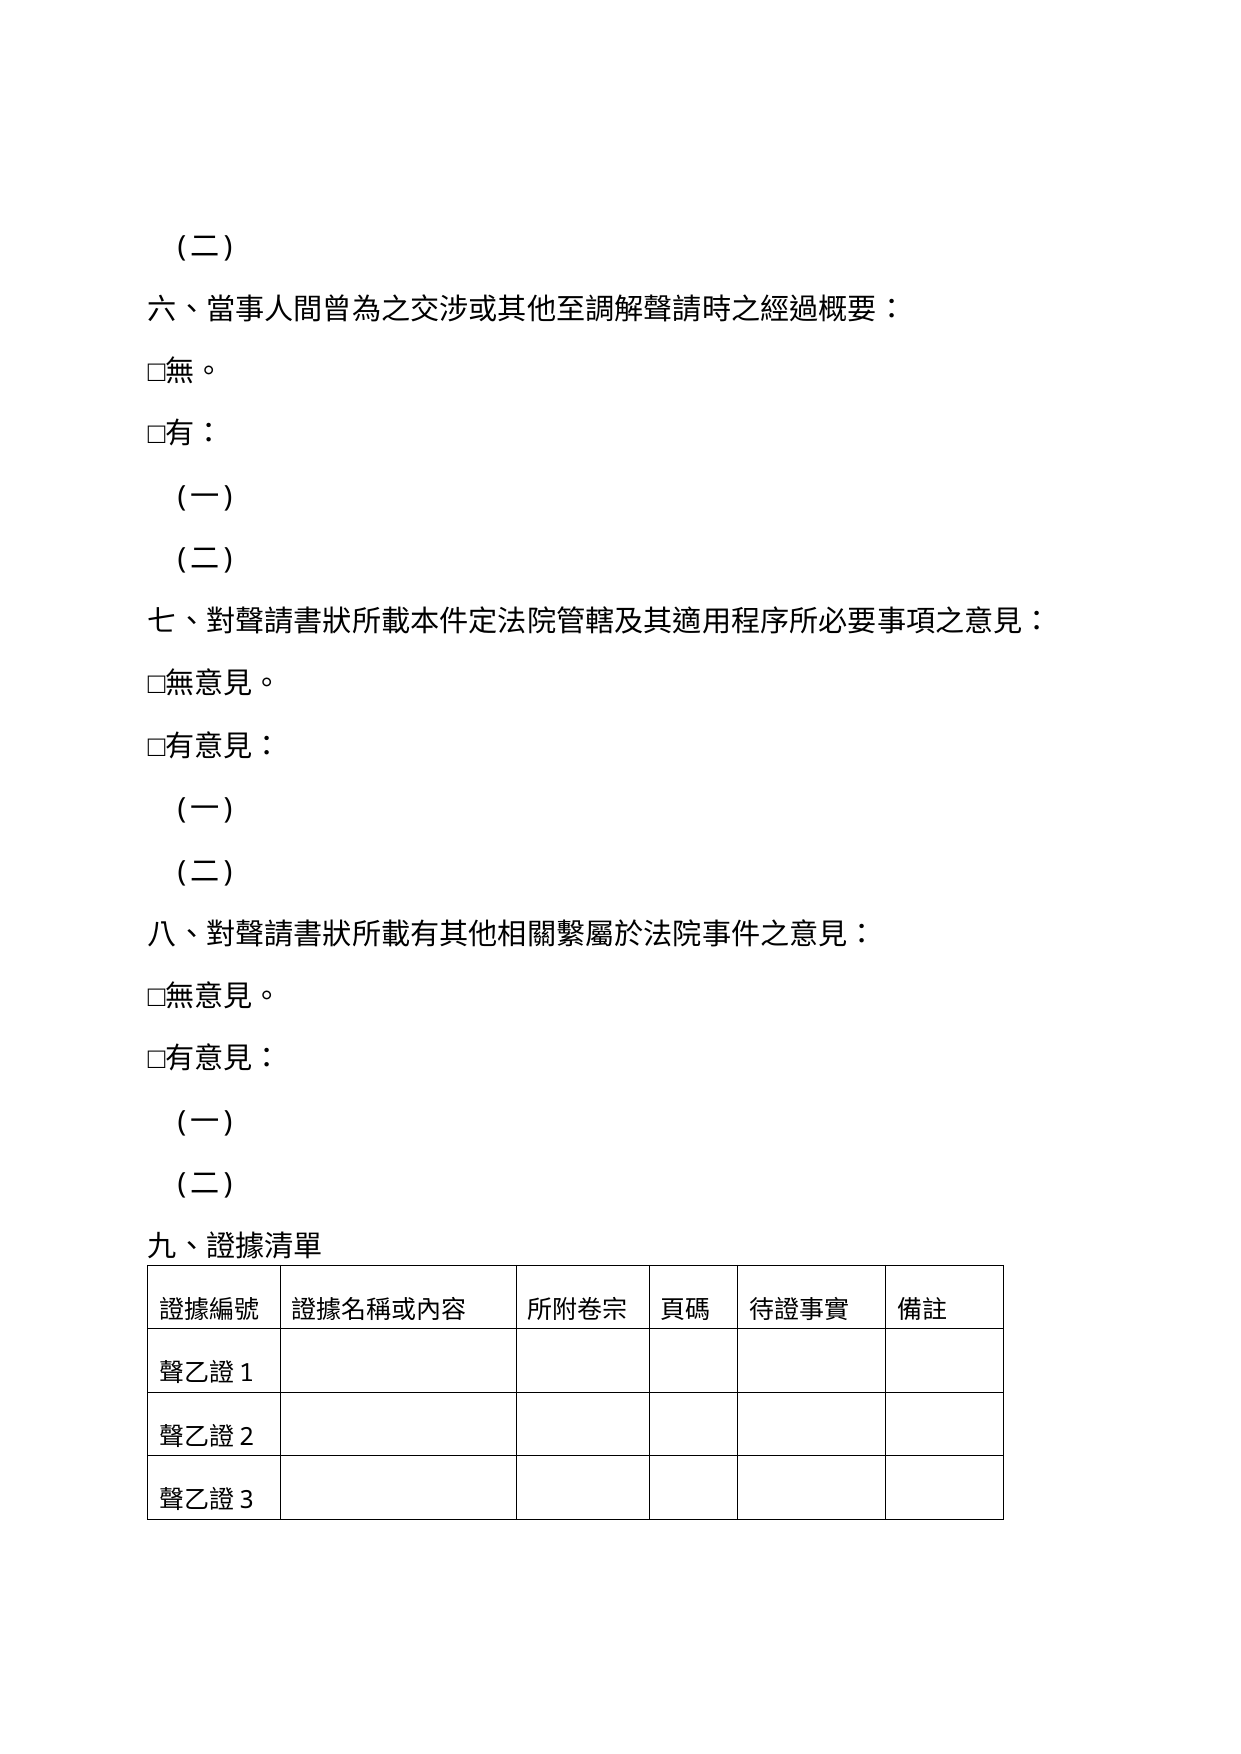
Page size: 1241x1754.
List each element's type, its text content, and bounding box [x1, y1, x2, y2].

text (一) [173, 765, 1092, 827]
text □無意見。 [148, 952, 1092, 1015]
text (二) [173, 1140, 1092, 1202]
text (一) [173, 452, 1092, 515]
text 六、當事人間曾為之交涉或其他至調解聲請時之經過概要： [148, 265, 1092, 327]
table_cell [281, 1393, 516, 1455]
table_cell [281, 1329, 516, 1392]
table_cell 聲乙證1 [148, 1329, 280, 1392]
table_header 證據名稱或內容 [281, 1266, 516, 1328]
table_cell [650, 1329, 737, 1392]
table_cell [886, 1456, 1003, 1519]
table_header 待證事實 [738, 1266, 885, 1328]
text □無。 [148, 327, 1092, 390]
table_cell [886, 1329, 1003, 1392]
table_cell [281, 1456, 516, 1519]
table_cell [738, 1393, 885, 1455]
table_header 證據編號 [148, 1266, 280, 1328]
text □有意見： [148, 702, 1092, 765]
text (二) [173, 202, 1092, 265]
table_cell [886, 1393, 1003, 1455]
text □有： [148, 390, 1092, 452]
text 八、對聲請書狀所載有其他相關繫屬於法院事件之意見： [148, 890, 1092, 952]
table_cell [517, 1393, 649, 1455]
table_cell [650, 1393, 737, 1455]
text (二) [173, 515, 1092, 577]
table_header 頁碼 [650, 1266, 737, 1328]
table_cell 聲乙證3 [148, 1456, 280, 1519]
text (一) [173, 1077, 1092, 1140]
table_header 所附卷宗 [517, 1266, 649, 1328]
text (二) [173, 827, 1092, 890]
table_cell [517, 1329, 649, 1392]
table_header 備註 [886, 1266, 1003, 1328]
text □無意見。 [148, 640, 1092, 702]
text 九、證據清單 [148, 1202, 1092, 1265]
table_cell 聲乙證2 [148, 1393, 280, 1455]
text □有意見： [148, 1015, 1092, 1077]
table_cell [517, 1456, 649, 1519]
text 七、對聲請書狀所載本件定法院管轄及其適用程序所必要事項之意見： [148, 577, 1092, 640]
table_cell [738, 1329, 885, 1392]
table_cell [650, 1456, 737, 1519]
table_cell [738, 1456, 885, 1519]
